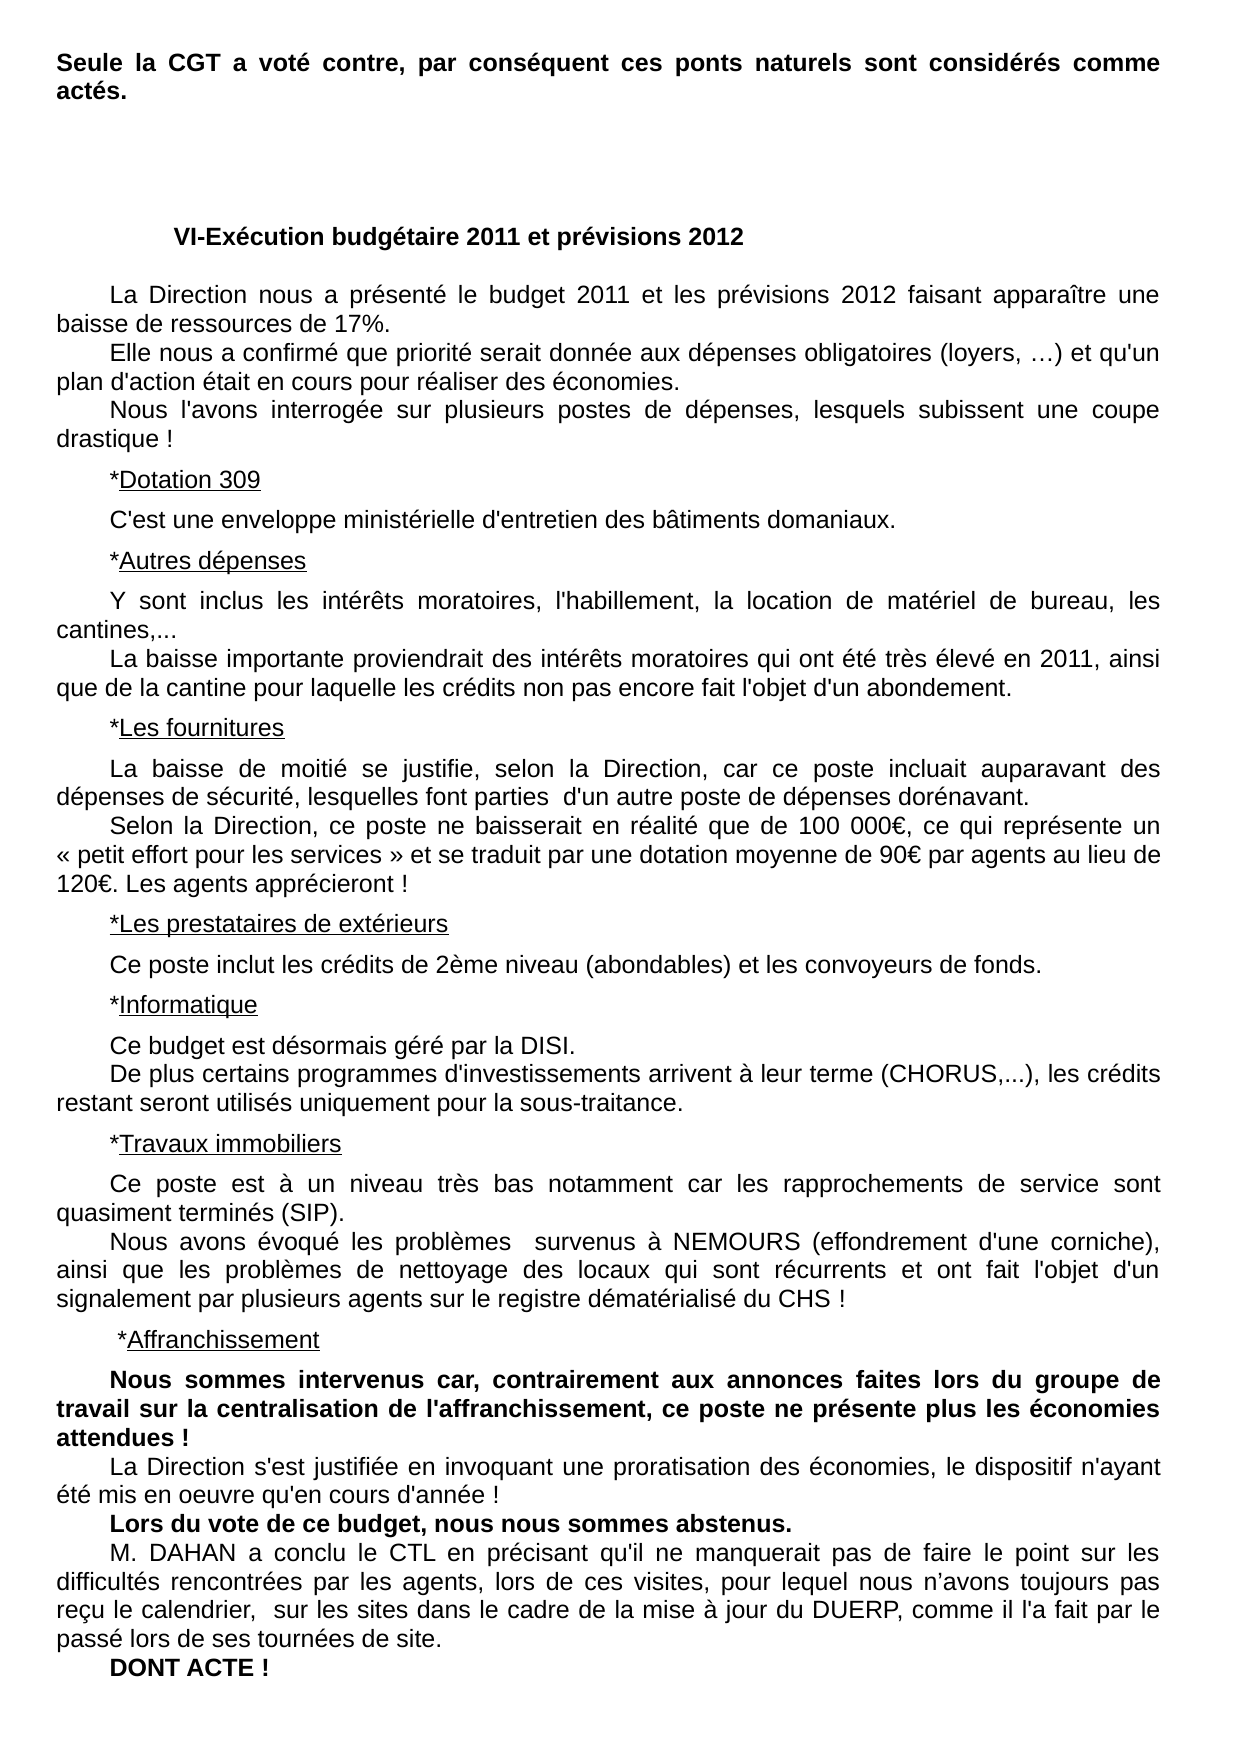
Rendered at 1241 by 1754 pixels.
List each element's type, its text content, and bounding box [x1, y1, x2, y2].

text De plus certains programmes d'investissements arrivent à leur terme (CHORUS,...), les crédits restant seront utilisés uniquement pour la sous-traitance. [56, 1059, 1162, 1117]
text La Direction s'est justifiée en invoquant une proratisation des économies, le dispositif n'ayant été mis en oeuvre qu'en cours d'année ! [56, 1451, 1162, 1509]
text Elle nous a confirmé que priorité serait donnée aux dépenses obligatoires (loyers, …) et qu'un plan d'action était en cours pour réaliser des économies. [56, 338, 1162, 395]
text Ce poste est à un niveau très bas notamment car les rapprochements de service sont quasiment terminés (SIP). [56, 1169, 1162, 1227]
text Selon la Direction, ce poste ne baisserait en réalité que de 100 000€, ce qui représente un « petit effort pour les services » et se traduit par une dotation moyenne de 90€ par agents au lieu de 120€. Les agents apprécieront ! [56, 811, 1162, 897]
text *Les prestataires de extérieurs [56, 909, 1162, 938]
text C'est une enveloppe ministérielle d'entretien des bâtiments domaniaux. [56, 505, 1162, 534]
text *Travaux immobiliers [56, 1129, 1162, 1157]
text Y sont inclus les intérêts moratoires, l'habillement, la location de matériel de bureau, les cantines,... [56, 586, 1162, 644]
text La baisse importante proviendrait des intérêts moratoires qui ont été très élevé en 2011, ainsi que de la cantine pour laquelle les crédits non pas encore fait l'objet d'un abondement. [56, 644, 1162, 701]
text Seule la CGT a voté contre, par conséquent ces ponts naturels sont considérés comme actés. [56, 47, 1162, 105]
text La Direction nous a présenté le budget 2011 et les prévisions 2012 faisant apparaître une baisse de ressources de 17%. [56, 280, 1162, 338]
text *Affranchissement [117, 1325, 1162, 1353]
text Ce budget est désormais géré par la DISI. [56, 1031, 1162, 1059]
text Lors du vote de ce budget, nous nous sommes abstenus. [56, 1509, 1162, 1538]
text *Informatique [56, 990, 1162, 1019]
text VI-Exécution budgétaire 2011 et prévisions 2012 [173, 222, 1162, 251]
text *Dotation 309 [56, 465, 1162, 493]
text Nous l'avons interrogée sur plusieurs postes de dépenses, lesquels subissent une coupe drastique ! [56, 395, 1162, 453]
text La baisse de moitié se justifie, selon la Direction, car ce poste incluait auparavant des dépenses de sécurité, lesquelles font parties d'un autre poste de dépenses dorénavant. [56, 753, 1162, 811]
text M. DAHAN a conclu le CTL en précisant qu'il ne manquerait pas de faire le point sur les difficultés rencontrées par les agents, lors de ces visites, pour lequel nous n’avons toujours pas reçu le calendrier, sur les sites dans le cadre de la mise à jour du DUERP, comme il l'a fait par le passé lors de ses tournées de site. [56, 1538, 1162, 1653]
text Nous sommes intervenus car, contrairement aux annonces faites lors du groupe de travail sur la centralisation de l'affranchissement, ce poste ne présente plus les économies attendues ! [56, 1365, 1162, 1451]
text *Les fournitures [56, 713, 1162, 742]
text Nous avons évoqué les problèmes survenus à NEMOURS (effondrement d'une corniche), ainsi que les problèmes de nettoyage des locaux qui sont récurrents et ont fait l'objet d'un signalement par plusieurs agents sur le registre dématérialisé du CHS ! [56, 1227, 1162, 1313]
text Ce poste inclut les crédits de 2ème niveau (abondables) et les convoyeurs de fonds. [56, 949, 1162, 978]
text *Autres dépenses [56, 546, 1162, 574]
text DONT ACTE ! [56, 1653, 1162, 1681]
